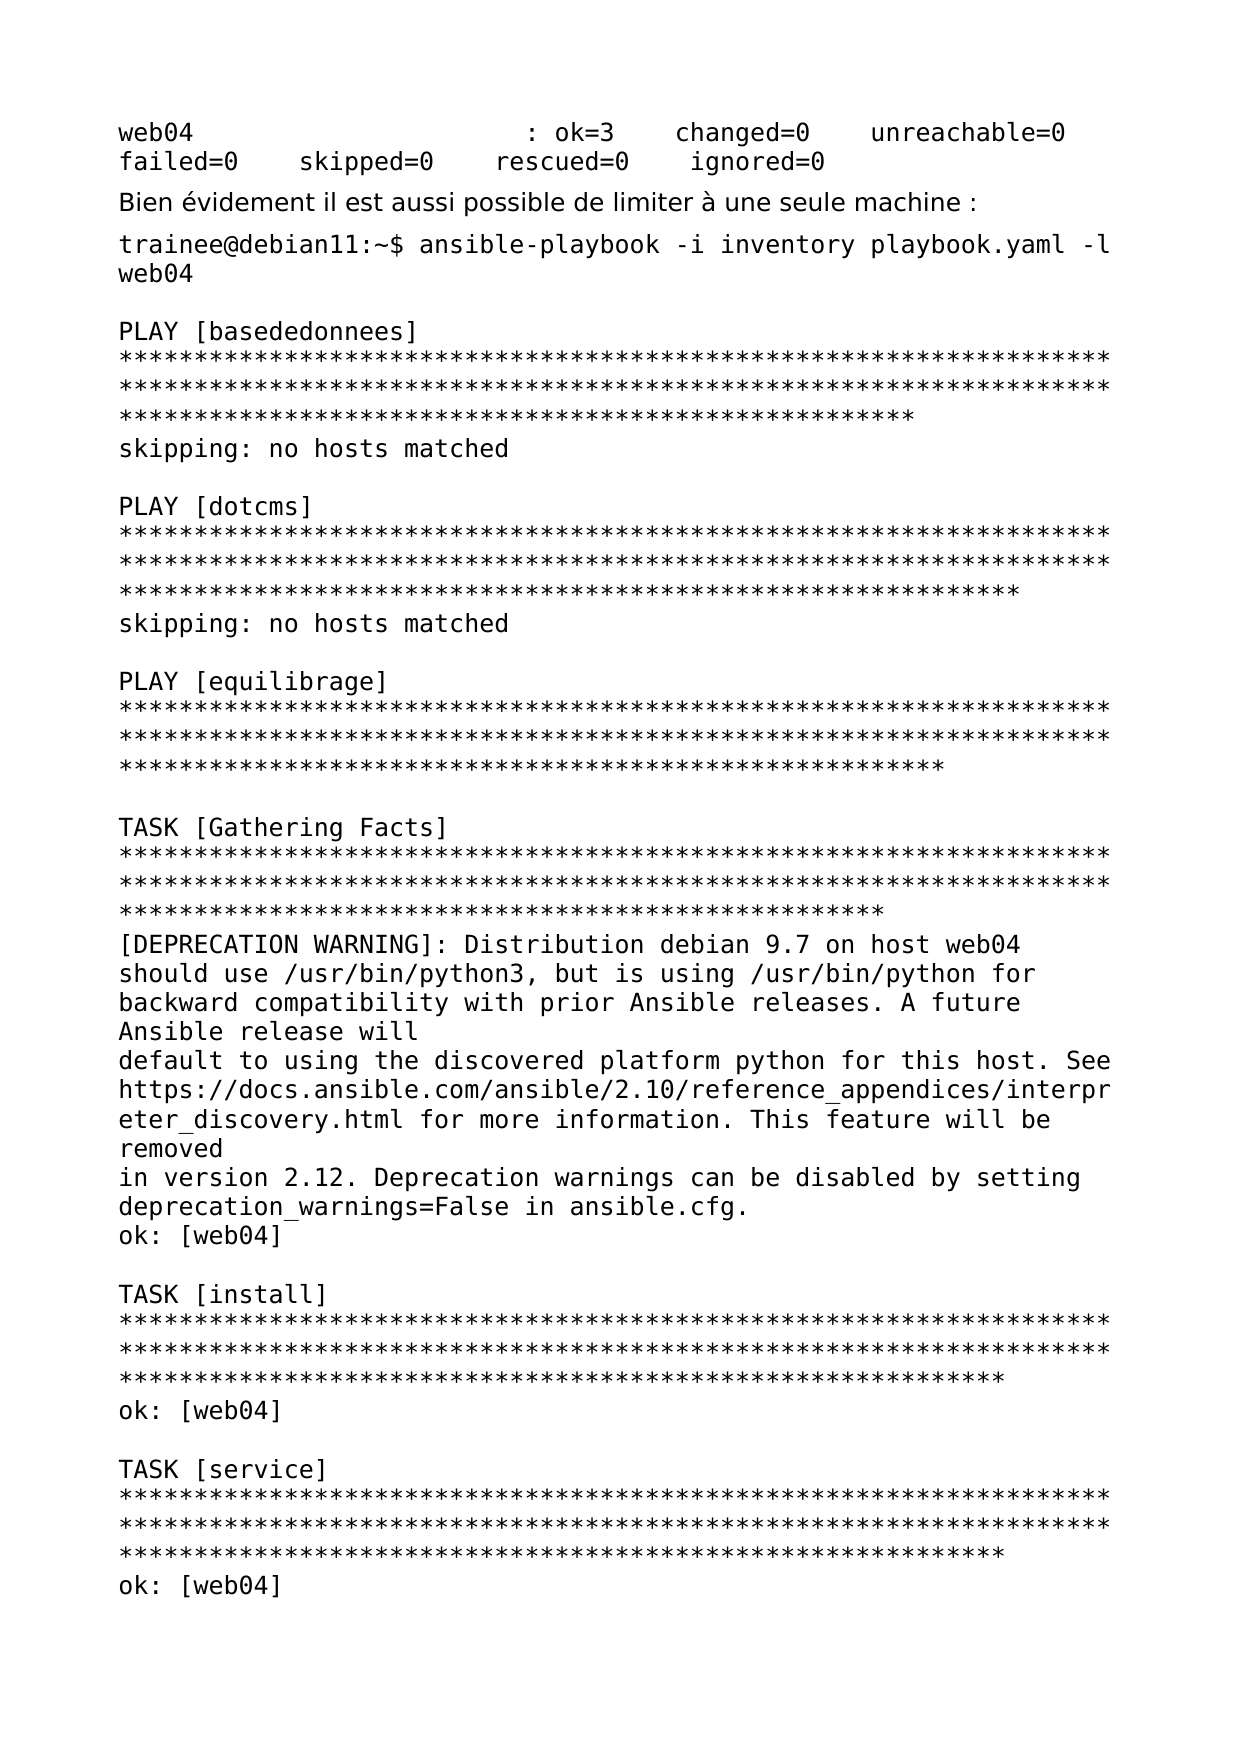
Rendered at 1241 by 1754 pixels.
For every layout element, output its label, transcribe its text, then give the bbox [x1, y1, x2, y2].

text web04 : ok=3 changed=0 unreachable=0 failed=0 skipped=0 rescued=0 ignored=0 [118, 118, 1122, 176]
text Bien évidement il est aussi possible de limiter à une seule machine : [118, 188, 1122, 217]
text trainee@debian11:~$ ansible-playbook -i inventory playbook.yaml -l web04 PLAY [basededonnees] ***************************************************************************************************************************************************************************************** skipping: no hosts matched PLAY [dotcms] ************************************************************************************************************************************************************************************************ skipping: no hosts matched PLAY [equilibrage] ******************************************************************************************************************************************************************************************* TASK [Gathering Facts] *************************************************************************************************************************************************************************************** [DEPRECATION WARNING]: Distribution debian 9.7 on host web04 should use /usr/bin/python3, but is using /usr/bin/python for backward compatibility with prior Ansible releases. A future Ansible release will default to using the discovered platform python for this host. See https://docs.ansible.com/ansible/2.10/reference_appendices/interpreter_discovery.html for more information. This feature will be removed in version 2.12. Deprecation warnings can be disabled by setting deprecation_warnings=False in ansible.cfg. ok: [web04] TASK [install] *********************************************************************************************************************************************************************************************** ok: [web04] TASK [service] *********************************************************************************************************************************************************************************************** ok: [web04] [118, 230, 1122, 1630]
